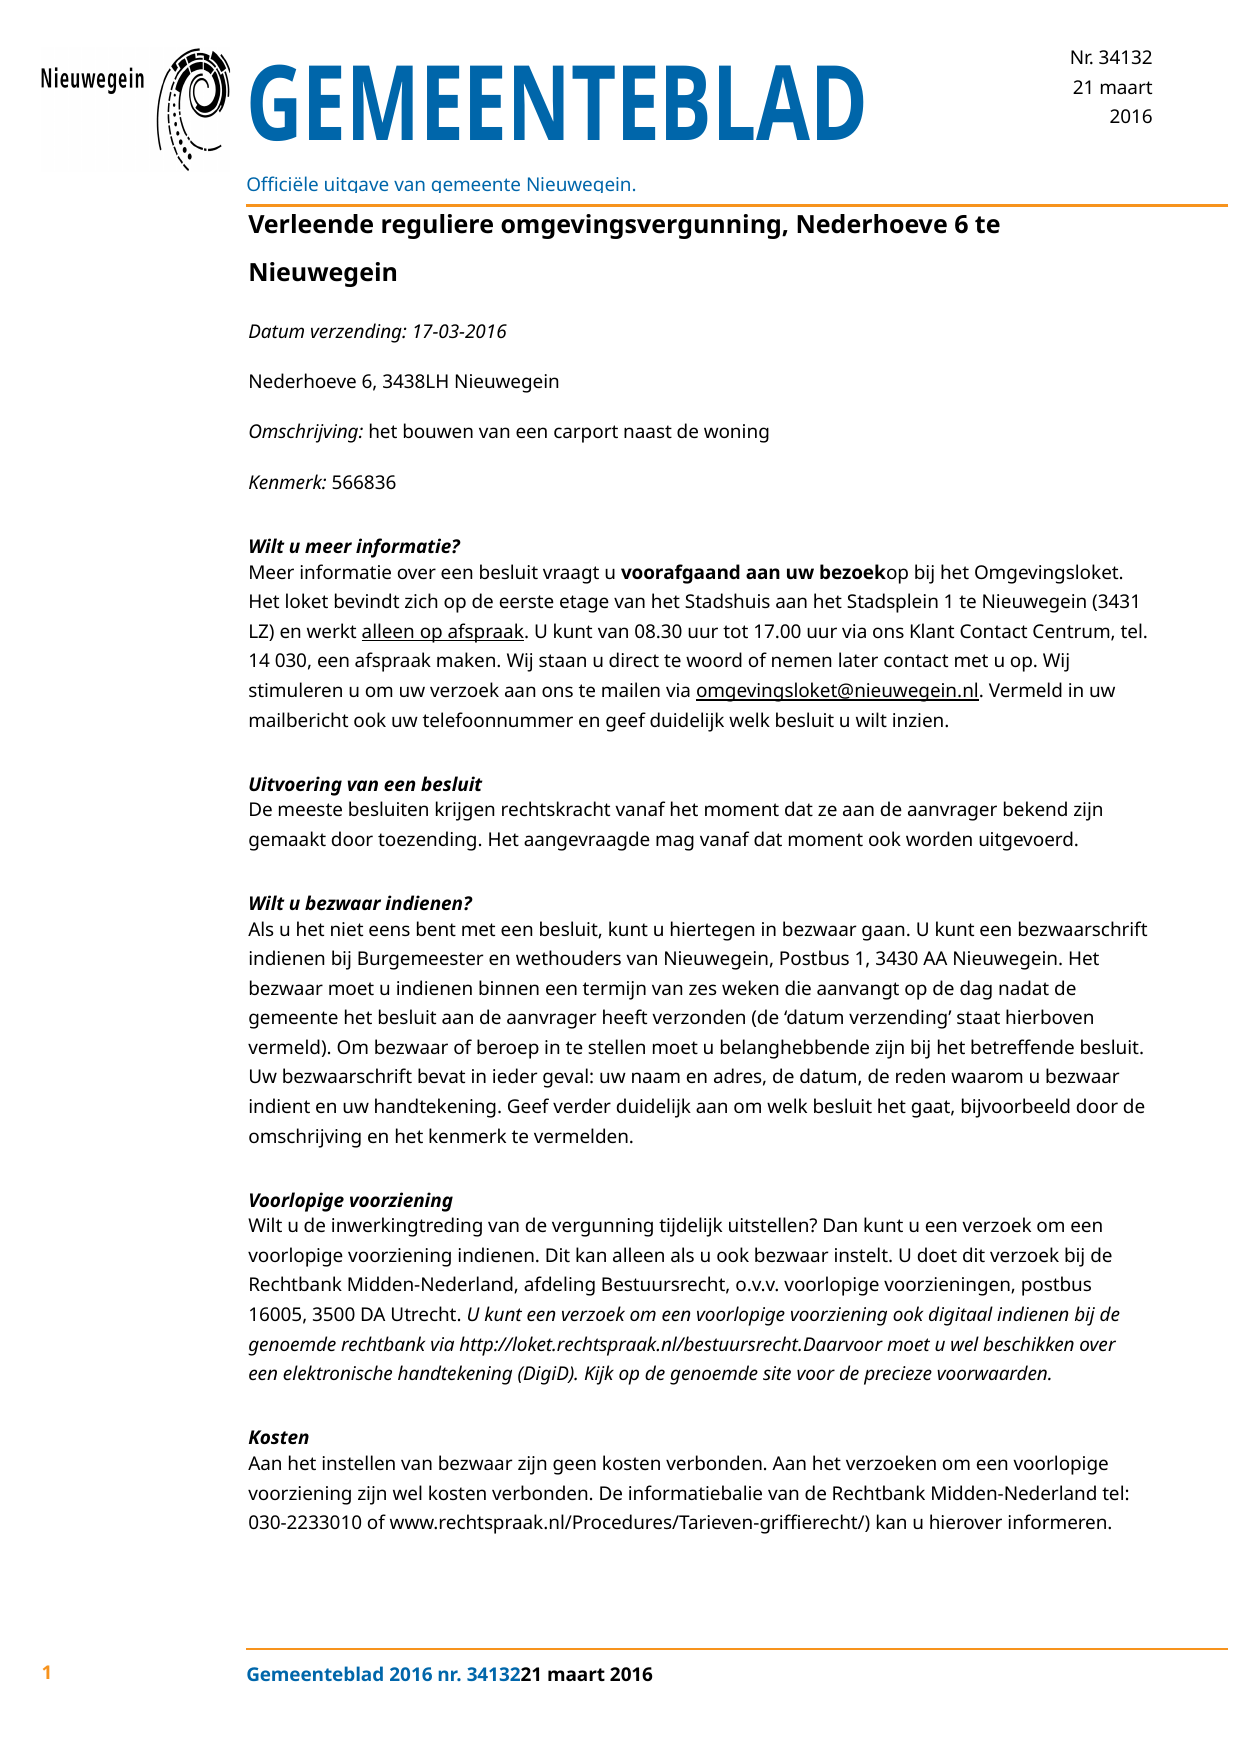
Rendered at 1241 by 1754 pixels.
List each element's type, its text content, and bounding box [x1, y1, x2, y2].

text Voorlopige voorziening [248, 1187, 1152, 1212]
text Uitvoering van een besluit [248, 771, 1152, 796]
text Wilt u de inwerkingtreding van de vergunning tijdelijk uitstellen? Dan kunt u een verzoek om een voorlopige voorziening indienen. Dit kan alleen als u ook bezwaar instelt. U doet dit verzoek bij de Rechtbank Midden-Nederland, afdeling Bestuursrecht, o.v.v. voorlopige voorzieningen, postbus 16005, 3500 DA Utrecht. U kunt een verzoek om een voorlopige voorziening ook digitaal indienen bij de genoemde rechtbank via http://loket.rechtspraak.nl/bestuursrecht.Daarvoor moet u wel beschikken over een elektronische handtekening (DigiD). Kijk op de genoemde site voor de precieze voorwaarden. [248, 1212, 1152, 1386]
text Omschrijving: het bouwen van een carport naast de woning [248, 419, 1152, 444]
text Als u het niet eens bent met een besluit, kunt u hiertegen in bezwaar gaan. U kunt een bezwaarschrift indienen bij Burgemeester en wethouders van Nieuwegein, Postbus 1, 3430 AA Nieuwegein. Het bezwaar moet u indienen binnen een termijn van zes weken die aanvangt op de dag nadat de gemeente het besluit aan de aanvrager heeft verzonden (de ‘datum verzending’ staat hierboven vermeld). Om bezwaar of beroep in te stellen moet u belanghebbende zijn bij het betreffende besluit. Uw bezwaarschrift bevat in ieder geval: uw naam en adres, de datum, de reden waarom u bezwaar indient en uw handtekening. Geef verder duidelijk aan om welk besluit het gaat, bijvoorbeeld door de omschrijving en het kenmerk te vermelden. [248, 916, 1152, 1148]
text Datum verzending: 17-03-2016 [248, 318, 1152, 344]
text De meeste besluiten krijgen rechtskracht vanaf het moment dat ze aan de aanvrager bekend zijn gemaakt door toezending. Het aangevraagde mag vanaf dat moment ook worden uitgevoerd. [248, 796, 1152, 852]
text Kenmerk: 566836 [248, 469, 1152, 495]
text Kosten [248, 1424, 1152, 1450]
text Wilt u bezwaar indienen? [248, 890, 1152, 916]
text Aan het instellen van bezwaar zijn geen kosten verbonden. Aan het verzoeken om een voorlopige voorziening zijn wel kosten verbonden. De informatiebalie van de Rechtbank Midden-Nederland tel: 030-2233010 of www.rechtspraak.nl/Procedures/Tarieven-griffierecht/) kan u hierover informeren. [248, 1450, 1152, 1535]
text Meer informatie over een besluit vraagt u voorafgaand aan uw bezoekop bij het Omgevingsloket. Het loket bevindt zich op de eerste etage van het Stadshuis aan het Stadsplein 1 te Nieuwegein (3431 LZ) en werkt alleen op afspraak. U kunt van 08.30 uur tot 17.00 uur via ons Klant Contact Centrum, tel. 14 030, een afspraak maken. Wij staan u direct te woord of nemen later contact met u op. Wij stimuleren u om uw verzoek aan ons te mailen via omgevingsloket@nieuwegein.nl. Vermeld in uw mailbericht ook uw telefoonnummer en geef duidelijk welk besluit u wilt inzien. [248, 559, 1152, 732]
picture [41, 47, 231, 172]
text Verleende reguliere omgevingsvergunning, Nederhoeve 6 te Nieuwegein [248, 207, 1152, 288]
text Nederhoeve 6, 3438LH Nieuwegein [248, 368, 1152, 394]
text Wilt u meer informatie? [248, 533, 1152, 559]
